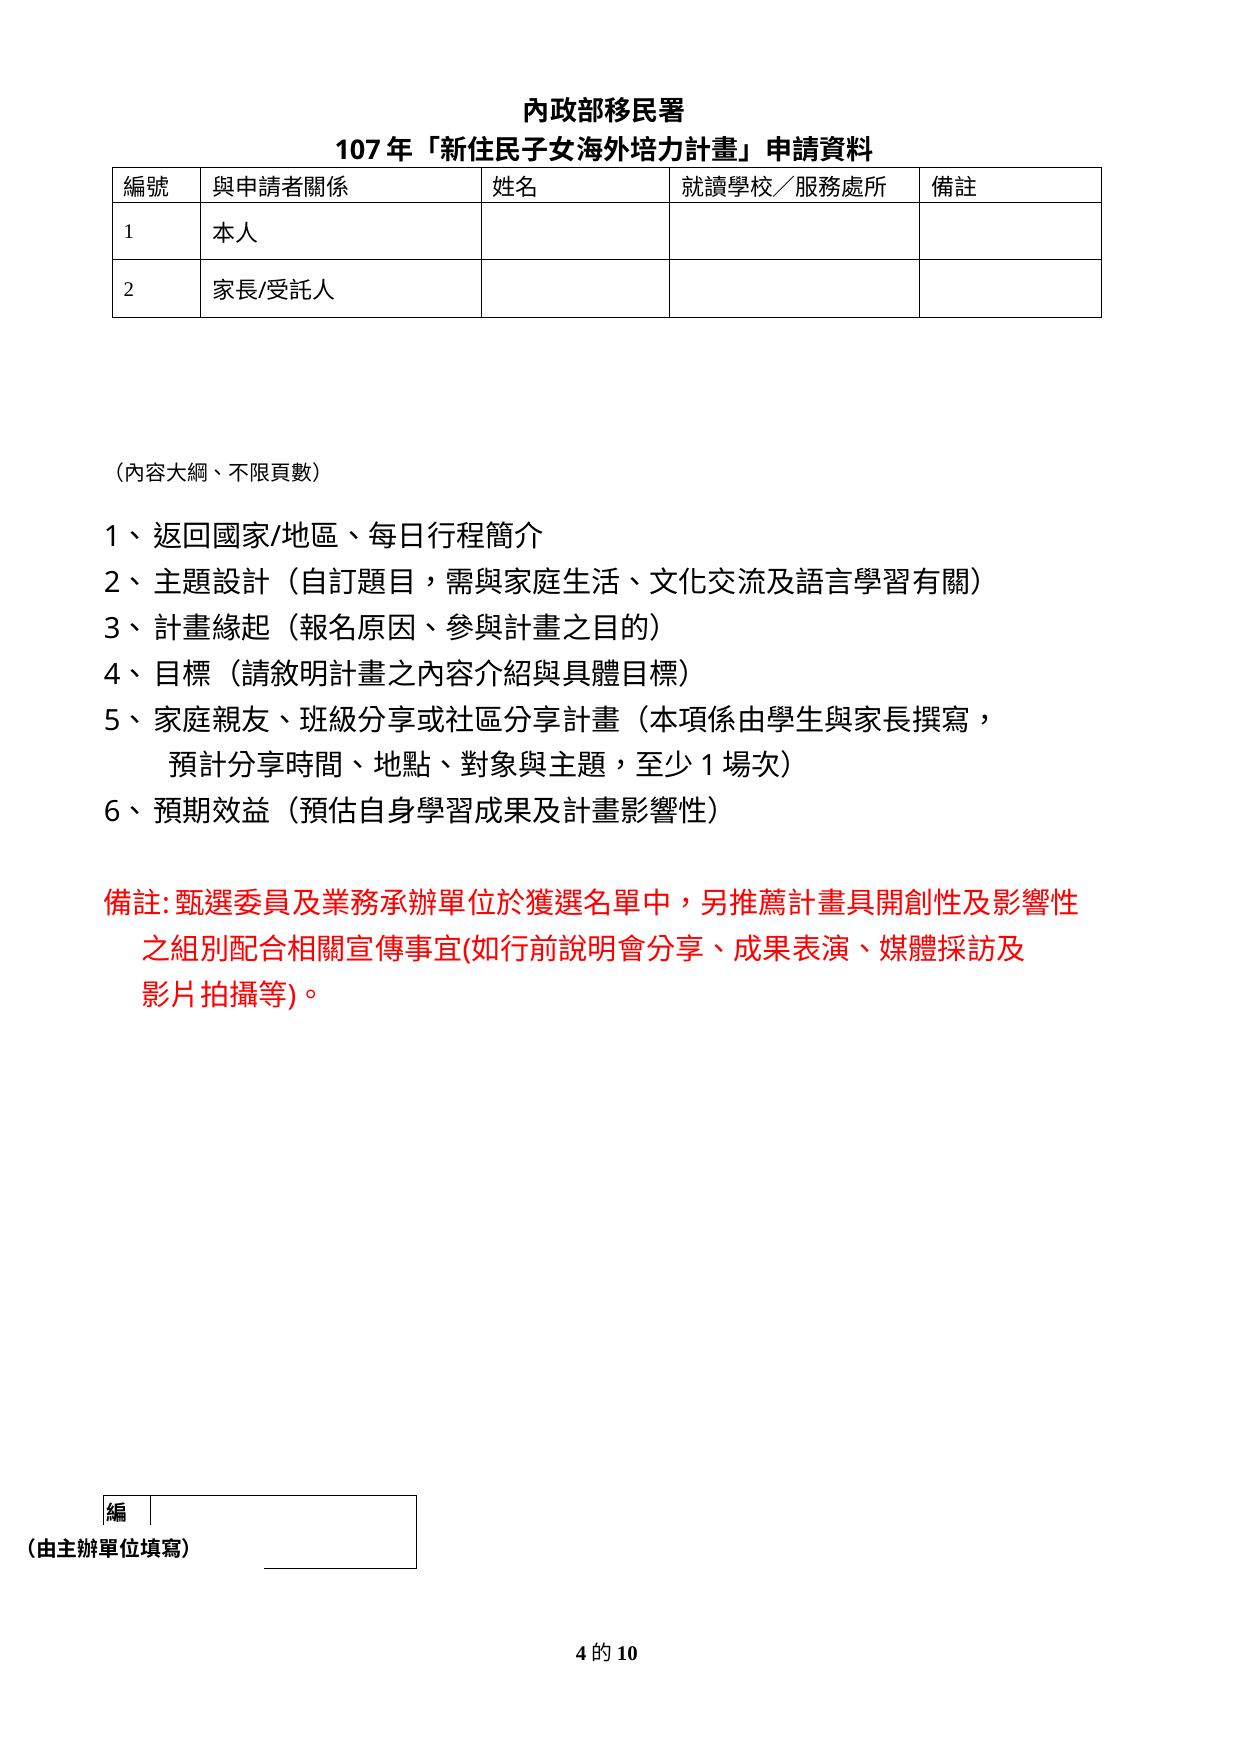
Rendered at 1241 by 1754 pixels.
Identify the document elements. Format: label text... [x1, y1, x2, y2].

table_cell [482, 203, 669, 259]
table_cell [0, 259, 112, 317]
list 計畫緣起（報名原因、參與計畫之目的） [103, 602, 1104, 647]
table_cell 備註 [920, 168, 1101, 202]
table_cell 編號 [113, 168, 200, 202]
text 備註: 甄選委員及業務承辦單位於獲選名單中，另推薦計畫具開創性及影響性 [103, 877, 1104, 922]
table_cell [1102, 202, 1181, 259]
table_cell [0, 317, 1181, 364]
table_cell [482, 260, 669, 317]
table_cell [670, 203, 919, 259]
table_cell 姓名 [482, 168, 669, 202]
table_cell 本人 [201, 203, 481, 259]
text （內容大綱、不限頁數） [103, 456, 1104, 486]
table_cell 就讀學校／服務處所 [670, 168, 919, 202]
list 家庭親友、班級分享或社區分享計畫（本項係由學生與家長撰寫， [103, 693, 1104, 739]
table_cell [920, 260, 1101, 317]
text 之組別配合相關宣傳事宜(如行前說明會分享、成果表演、媒體採訪及 [103, 922, 1104, 968]
table_cell 與申請者關係 [201, 168, 481, 202]
table_header 編號 [104, 1496, 150, 1525]
table_header [0, 1496, 416, 1575]
table_cell 家長/受託人 [201, 260, 481, 317]
list 預期效益（預估自身學習成果及計畫影響性） [103, 785, 1104, 831]
table_cell [1102, 167, 1181, 202]
table_cell 2 [113, 260, 200, 317]
table_cell [0, 202, 112, 259]
text 影片拍攝等)。 [103, 968, 1104, 1014]
table_cell [920, 203, 1101, 259]
table_cell 1 [113, 203, 200, 259]
table_cell [670, 260, 919, 317]
table_cell [0, 167, 112, 202]
list 主題設計（自訂題目，需與家庭生活、文化交流及語言學習有關） [103, 556, 1104, 602]
list 返回國家/地區、每日行程簡介 [103, 510, 1104, 556]
text 預計分享時間、地點、對象與主題，至少1場次） [153, 739, 1104, 785]
table_cell [1102, 259, 1181, 317]
list 目標（請敘明計畫之內容介紹與具體目標） [103, 647, 1104, 693]
